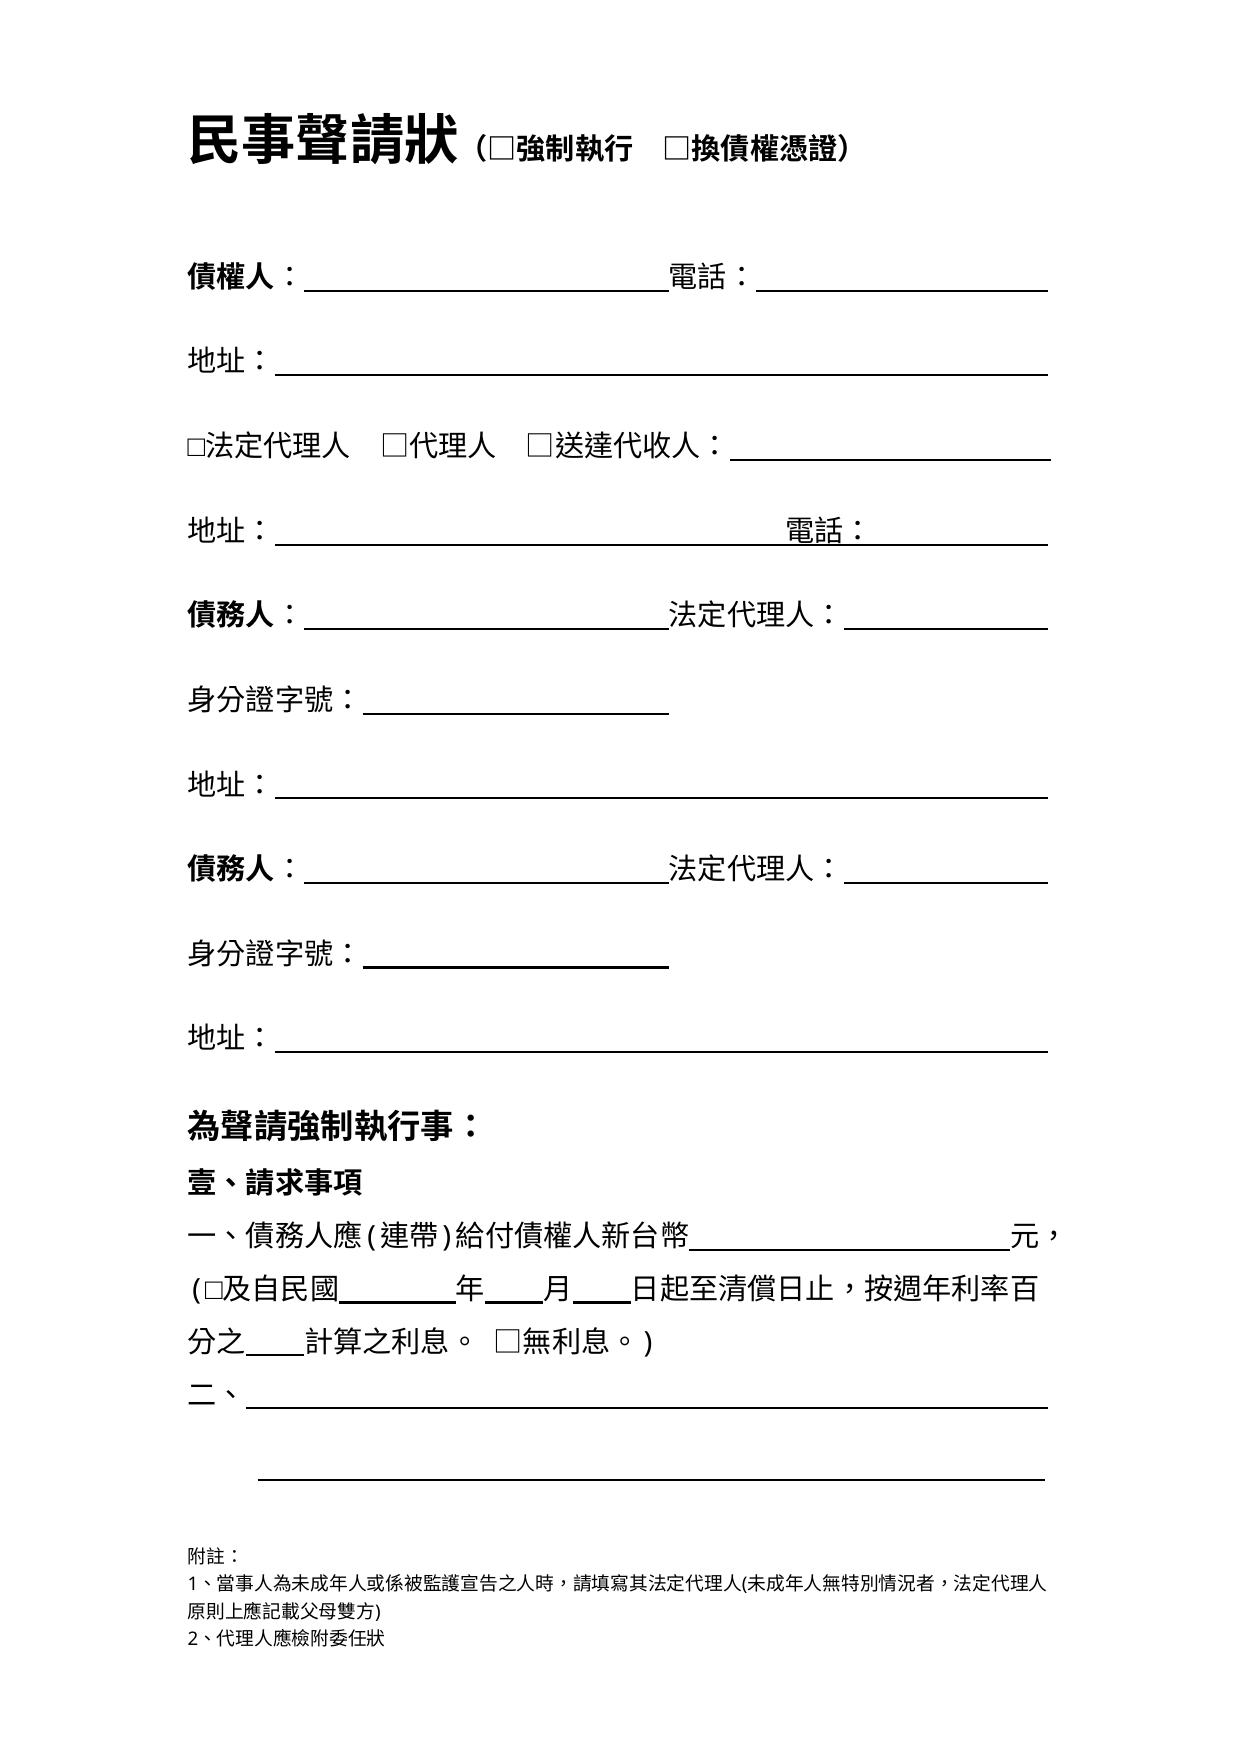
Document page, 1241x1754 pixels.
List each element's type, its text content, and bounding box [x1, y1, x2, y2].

text 壹、請求事項 [187, 1159, 1053, 1202]
text 二、 [187, 1371, 1053, 1413]
text 身分證字號： [187, 676, 1053, 719]
text 債務人： 法定代理人： [187, 592, 1053, 634]
text □法定代理人 □代理人 □送達代收人： [187, 422, 1053, 465]
text 民事聲請狀（□強制執行 □換債權憑證） [187, 96, 1053, 175]
text 為聲請強制執行事： [187, 1099, 1053, 1148]
text 一、債務人應(連帶)給付債權人新台幣 元，(□及自民國 年 月 日起至清償日止，按週年利率百分之 計算之利息。 □無利息。) [187, 1212, 1053, 1361]
text 地址： 電話： [187, 507, 1053, 549]
text [187, 1445, 1053, 1485]
text 地址： [187, 761, 1053, 803]
text 地址： [187, 1015, 1053, 1057]
text 地址： [187, 338, 1053, 380]
text 債權人： 電話： [187, 253, 1053, 296]
text 身分證字號： [187, 930, 1053, 972]
text 債務人： 法定代理人： [187, 846, 1053, 888]
